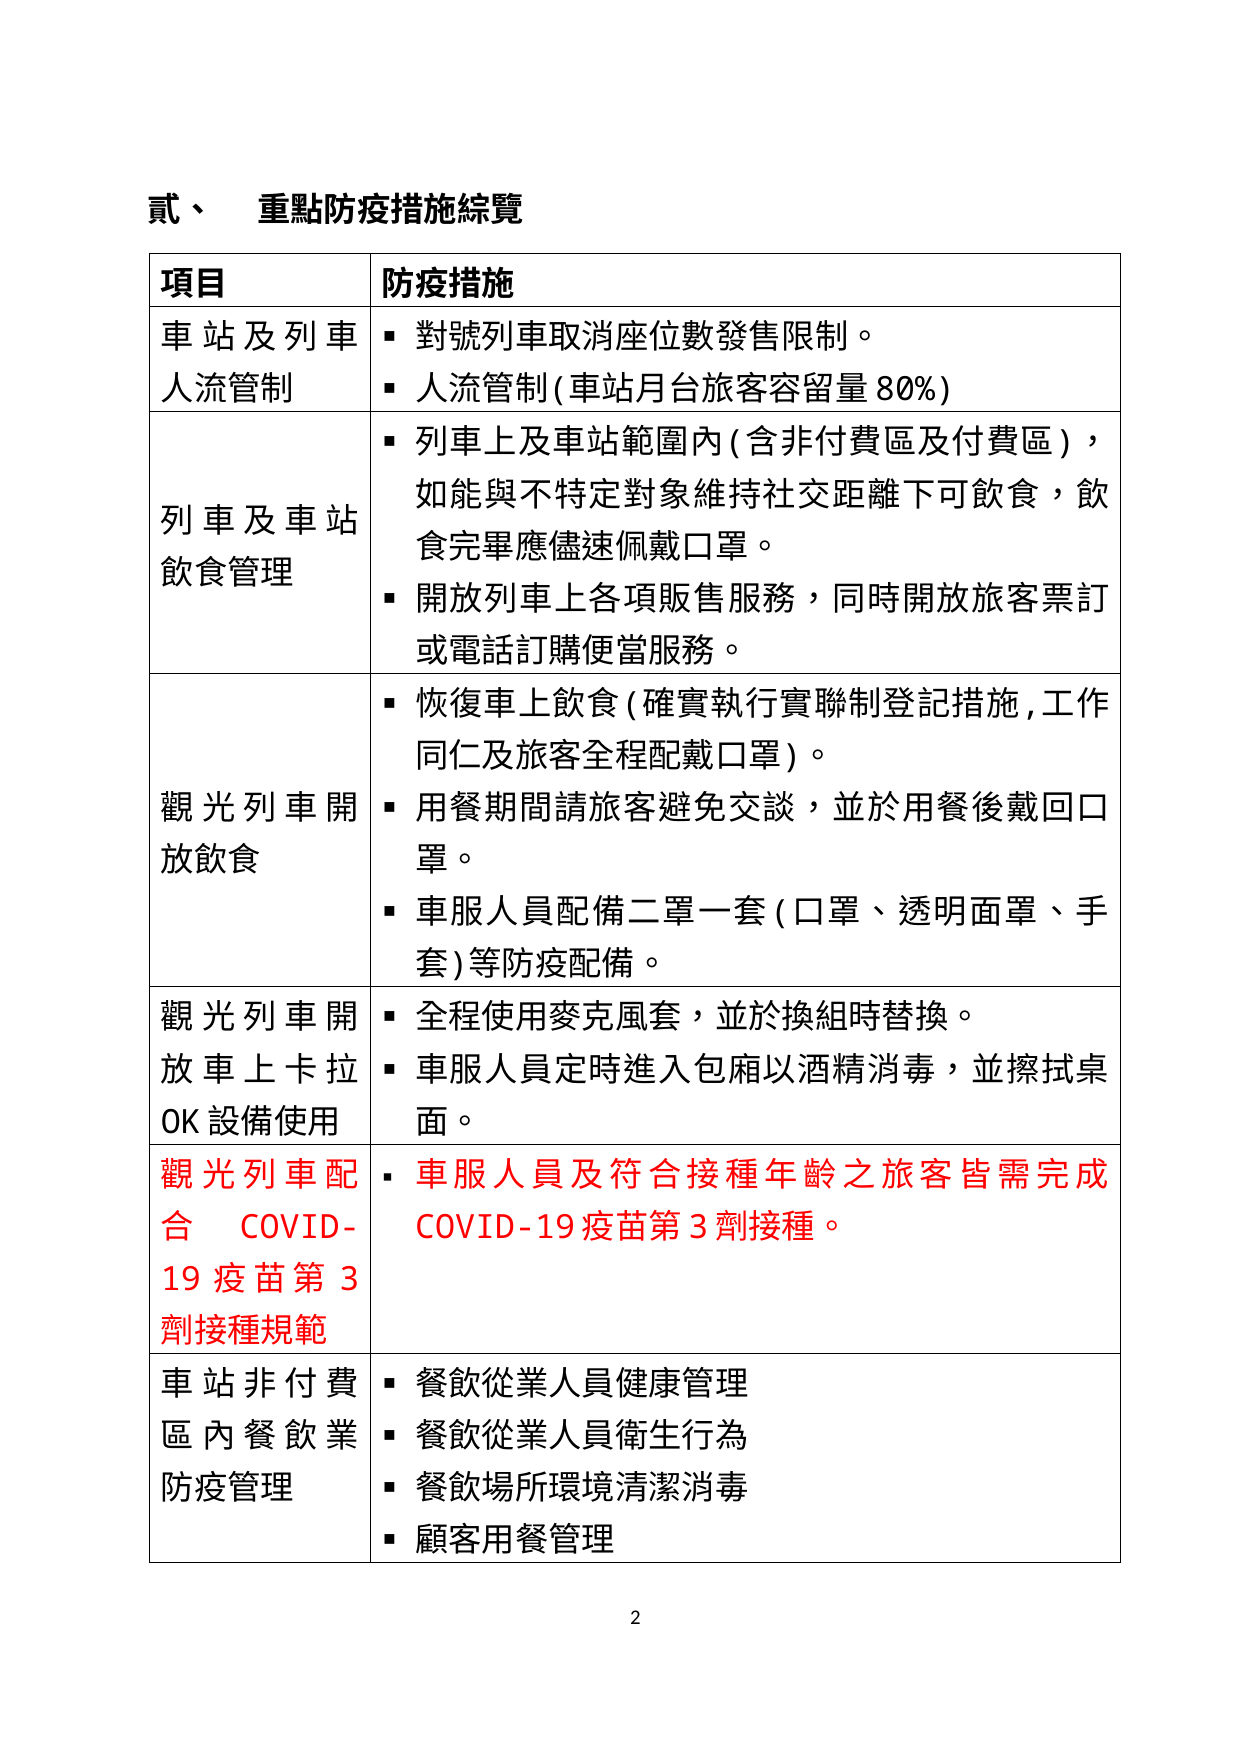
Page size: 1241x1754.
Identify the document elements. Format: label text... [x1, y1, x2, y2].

table_cell 觀光列車配合COVID-19疫苗第3劑接種規範 [150, 1145, 370, 1353]
table_cell 列車上及車站範圍內(含非付費區及付費區)，如能與不特定對象維持社交距離下可飲食，飲食完畢應儘速佩戴口罩。 開放列車上各項販售服務，同時開放旅客票訂或電話訂購便當服務。 [371, 412, 1120, 673]
list 重點防疫措施綜覽 [148, 172, 1122, 234]
table_cell 恢復車上飲食(確實執行實聯制登記措施,工作同仁及旅客全程配戴口罩)。 用餐期間請旅客避免交談，並於用餐後戴回口罩。 車服人員配備二罩一套(口罩、透明面罩、手套)等防疫配備。 [371, 674, 1120, 986]
table_cell 餐飲從業人員健康管理 餐飲從業人員衛生行為 餐飲場所環境清潔消毒 顧客用餐管理 餐飲場所出現確診者應變措施 [371, 1354, 1120, 1562]
table_cell 車服人員及符合接種年齡之旅客皆需完成COVID-19疫苗第3劑接種。 [371, 1145, 1120, 1353]
table_cell 觀光列車開放飲食 [150, 674, 370, 986]
table_cell 觀光列車開放車上卡拉OK設備使用 [150, 987, 370, 1143]
table_header 項目 [150, 254, 370, 306]
table_cell 列車及車站飲食管理 [150, 412, 370, 673]
table_cell 車站非付費區內餐飲業防疫管理 [150, 1354, 370, 1562]
table_cell 車站及列車人流管制 [150, 307, 370, 411]
table_cell 全程使用麥克風套，並於換組時替換。 車服人員定時進入包廂以酒精消毒，並擦拭桌面。 [371, 987, 1120, 1143]
table_cell 對號列車取消座位數發售限制。 人流管制(車站月台旅客容留量80%) [371, 307, 1120, 411]
table_header 防疫措施 [371, 254, 1120, 306]
